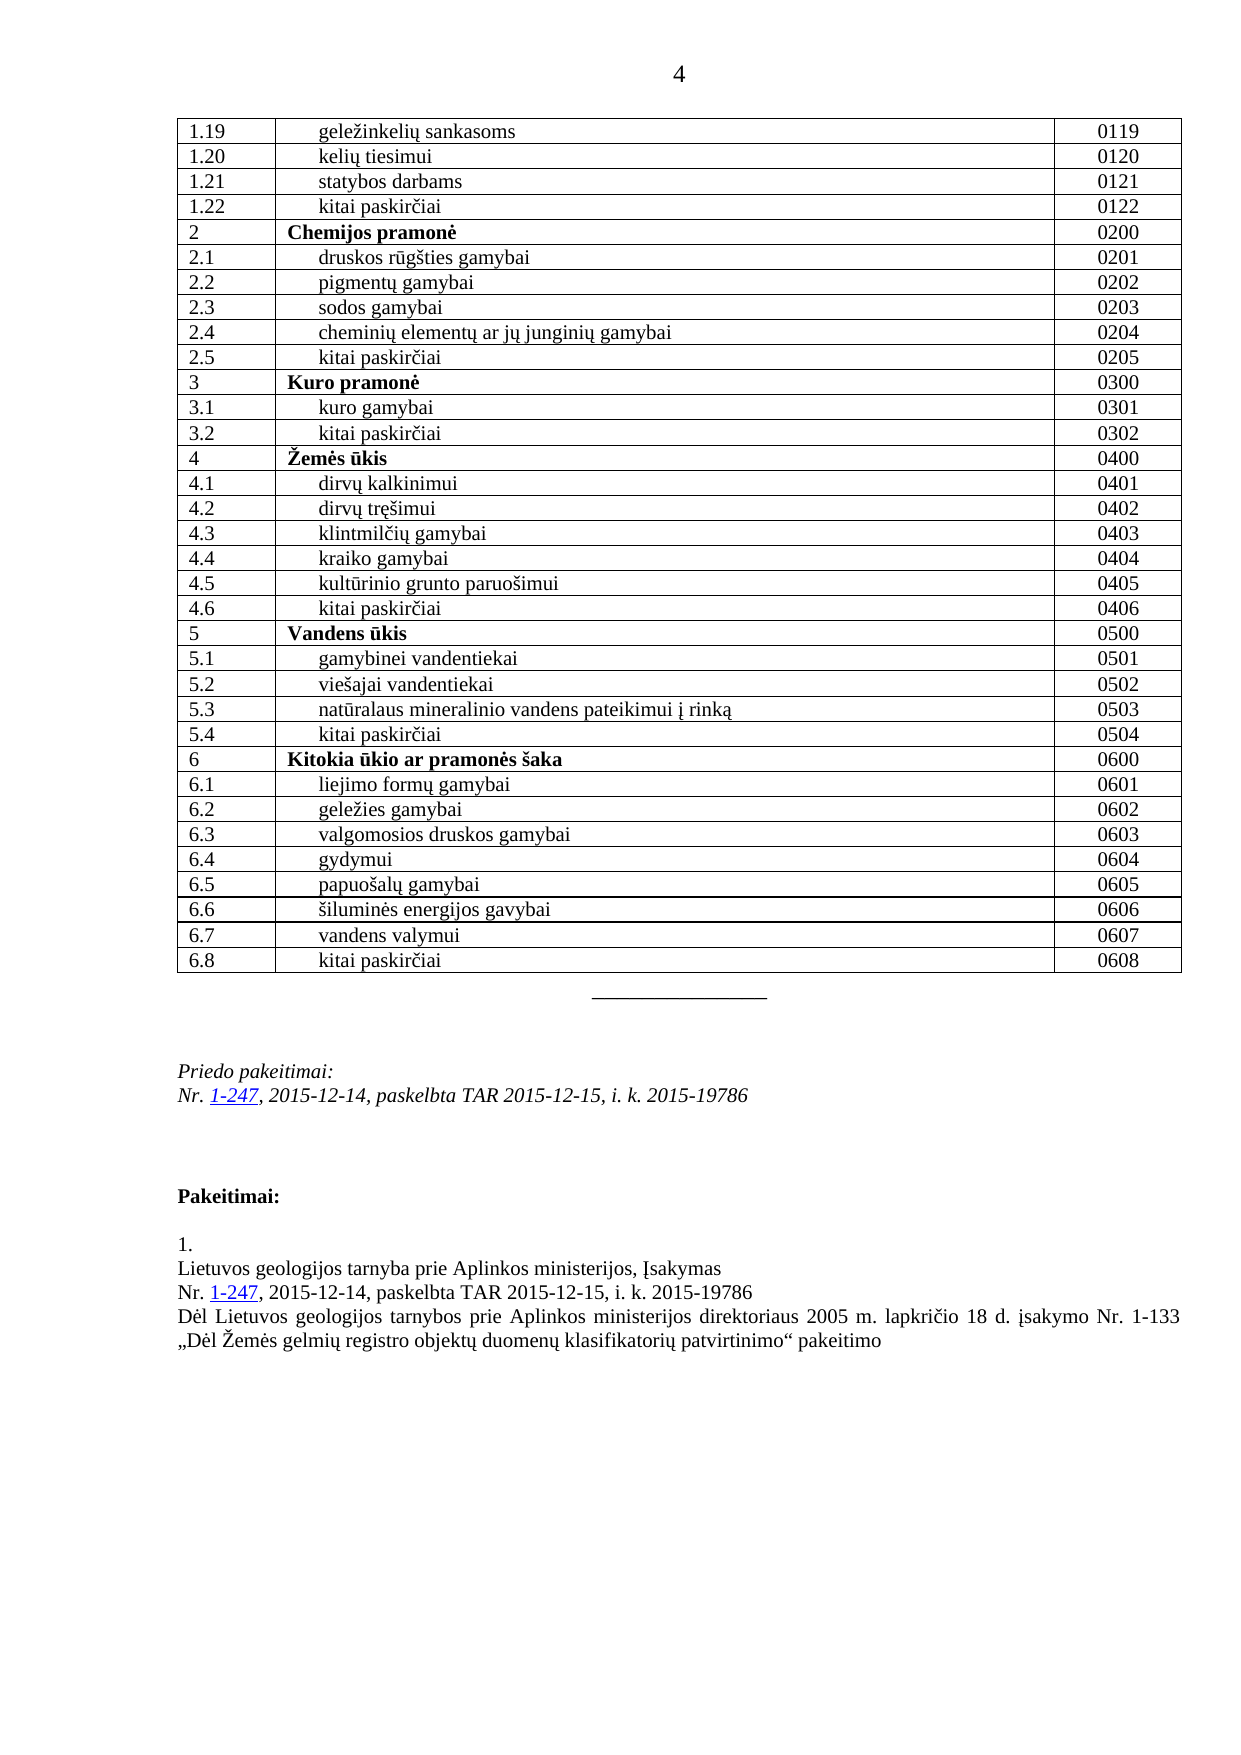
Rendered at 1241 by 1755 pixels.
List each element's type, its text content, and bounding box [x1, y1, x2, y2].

table_cell 0600 [1055, 747, 1181, 771]
table_cell 0203 [1055, 295, 1181, 319]
table_cell 1.19 [178, 119, 275, 143]
table_cell 1.20 [178, 144, 275, 168]
table_cell gydymui [276, 847, 1054, 871]
table_cell 0401 [1055, 471, 1181, 495]
table_cell statybos darbams [276, 169, 1054, 193]
table_cell gamybinei vandentiekai [276, 646, 1054, 670]
table_cell 3 [178, 370, 275, 394]
table_cell 4.1 [178, 471, 275, 495]
table_cell 0402 [1055, 496, 1181, 520]
text Priedo pakeitimai: [177, 1059, 1181, 1083]
table_cell 0603 [1055, 822, 1181, 846]
table_cell 6.2 [178, 797, 275, 821]
table_cell 0606 [1055, 898, 1181, 921]
table_cell 4.5 [178, 571, 275, 595]
table_cell 5.4 [178, 722, 275, 746]
table_cell 0121 [1055, 169, 1181, 193]
table_cell 4.6 [178, 596, 275, 620]
table_cell pigmentų gamybai [276, 270, 1054, 294]
table_cell 0301 [1055, 395, 1181, 419]
table_cell 4.3 [178, 521, 275, 545]
table_cell geležies gamybai [276, 797, 1054, 821]
table_cell Vandens ūkis [276, 621, 1054, 645]
table_cell 6.7 [178, 923, 275, 947]
table_cell 3.1 [178, 395, 275, 419]
table_cell 5 [178, 621, 275, 645]
table_cell Kitokia ūkio ar pramonės šaka [276, 747, 1054, 771]
table_cell 0400 [1055, 446, 1181, 469]
table_cell 0608 [1055, 948, 1181, 972]
table_cell 0406 [1055, 596, 1181, 620]
table_cell 2.4 [178, 320, 275, 344]
table_cell 6.4 [178, 847, 275, 871]
table_cell klintmilčių gamybai [276, 521, 1054, 545]
table_cell 0607 [1055, 923, 1181, 947]
table_cell vandens valymui [276, 923, 1054, 947]
table_cell 0122 [1055, 195, 1181, 218]
table_cell cheminių elementų ar jų junginių gamybai [276, 320, 1054, 344]
text Lietuvos geologijos tarnyba prie Aplinkos ministerijos, Įsakymas [177, 1256, 1181, 1280]
table_cell 0601 [1055, 772, 1181, 796]
table_cell 6 [178, 747, 275, 771]
table_cell 4 [178, 446, 275, 469]
table_cell kelių tiesimui [276, 144, 1054, 168]
table_cell kitai paskirčiai [276, 345, 1054, 369]
table_cell 0502 [1055, 671, 1181, 696]
table_cell kitai paskirčiai [276, 596, 1054, 620]
table_cell 4.2 [178, 496, 275, 520]
table_cell sodos gamybai [276, 295, 1054, 319]
table_cell 1.22 [178, 195, 275, 218]
text Nr. 1-247, 2015-12-14, paskelbta TAR 2015-12-15, i. k. 2015-19786 [177, 1280, 1181, 1304]
text Pakeitimai: [177, 1184, 1181, 1208]
table_cell 5.2 [178, 671, 275, 696]
table_cell 0202 [1055, 270, 1181, 294]
table_cell 5.3 [178, 697, 275, 721]
table_cell 6.5 [178, 872, 275, 896]
table_cell geležinkelių sankasoms [276, 119, 1054, 143]
table_cell 2 [178, 220, 275, 244]
table_cell 6.3 [178, 822, 275, 846]
table_cell kultūrinio grunto paruošimui [276, 571, 1054, 595]
table_cell 0204 [1055, 320, 1181, 344]
table_cell kitai paskirčiai [276, 722, 1054, 746]
table_cell 0605 [1055, 872, 1181, 896]
table_cell 0302 [1055, 420, 1181, 444]
table_cell 4.4 [178, 546, 275, 570]
table_cell papuošalų gamybai [276, 872, 1054, 896]
text Nr. 1-247, 2015-12-14, paskelbta TAR 2015-12-15, i. k. 2015-19786 [177, 1083, 1181, 1107]
table_cell kraiko gamybai [276, 546, 1054, 570]
table_cell 3.2 [178, 420, 275, 444]
table_cell 0120 [1055, 144, 1181, 168]
table_cell 0200 [1055, 220, 1181, 244]
table_cell 0201 [1055, 245, 1181, 269]
table_cell Žemės ūkis [276, 446, 1054, 469]
table_cell 0404 [1055, 546, 1181, 570]
table_cell 0205 [1055, 345, 1181, 369]
table_cell 0119 [1055, 119, 1181, 143]
table_cell 2.5 [178, 345, 275, 369]
table_cell 6.8 [178, 948, 275, 972]
table_cell 0602 [1055, 797, 1181, 821]
table_cell 2.3 [178, 295, 275, 319]
table_cell Kuro pramonė [276, 370, 1054, 394]
table_cell 0504 [1055, 722, 1181, 746]
table_cell kuro gamybai [276, 395, 1054, 419]
table_cell dirvų kalkinimui [276, 471, 1054, 495]
text ______________ [177, 973, 1181, 1001]
table_cell 0405 [1055, 571, 1181, 595]
table_cell liejimo formų gamybai [276, 772, 1054, 796]
table_cell kitai paskirčiai [276, 948, 1054, 972]
table_cell šiluminės energijos gavybai [276, 898, 1054, 921]
table_cell 0500 [1055, 621, 1181, 645]
table_cell valgomosios druskos gamybai [276, 822, 1054, 846]
table_cell 0501 [1055, 646, 1181, 670]
table_cell 0300 [1055, 370, 1181, 394]
table_cell kitai paskirčiai [276, 195, 1054, 218]
table_cell druskos rūgšties gamybai [276, 245, 1054, 269]
text Dėl Lietuvos geologijos tarnybos prie Aplinkos ministerijos direktoriaus 2005 m. lapkričio 18 d. įsakymo Nr. 1-133 „Dėl Žemės gelmių registro objektų duomenų klasifikatorių patvirtinimo“ pakeitimo [177, 1304, 1181, 1352]
table_cell dirvų tręšimui [276, 496, 1054, 520]
table_cell 6.1 [178, 772, 275, 796]
table_cell Chemijos pramonė [276, 220, 1054, 244]
table_cell natūralaus mineralinio vandens pateikimui į rinką [276, 697, 1054, 721]
table_cell viešajai vandentiekai [276, 671, 1054, 696]
text 1. [177, 1232, 1181, 1256]
table_cell kitai paskirčiai [276, 420, 1054, 444]
table_cell 5.1 [178, 646, 275, 670]
table_cell 2.1 [178, 245, 275, 269]
table_cell 0503 [1055, 697, 1181, 721]
table_cell 2.2 [178, 270, 275, 294]
table_cell 6.6 [178, 898, 275, 921]
table_cell 1.21 [178, 169, 275, 193]
table_cell 0403 [1055, 521, 1181, 545]
table_cell 0604 [1055, 847, 1181, 871]
